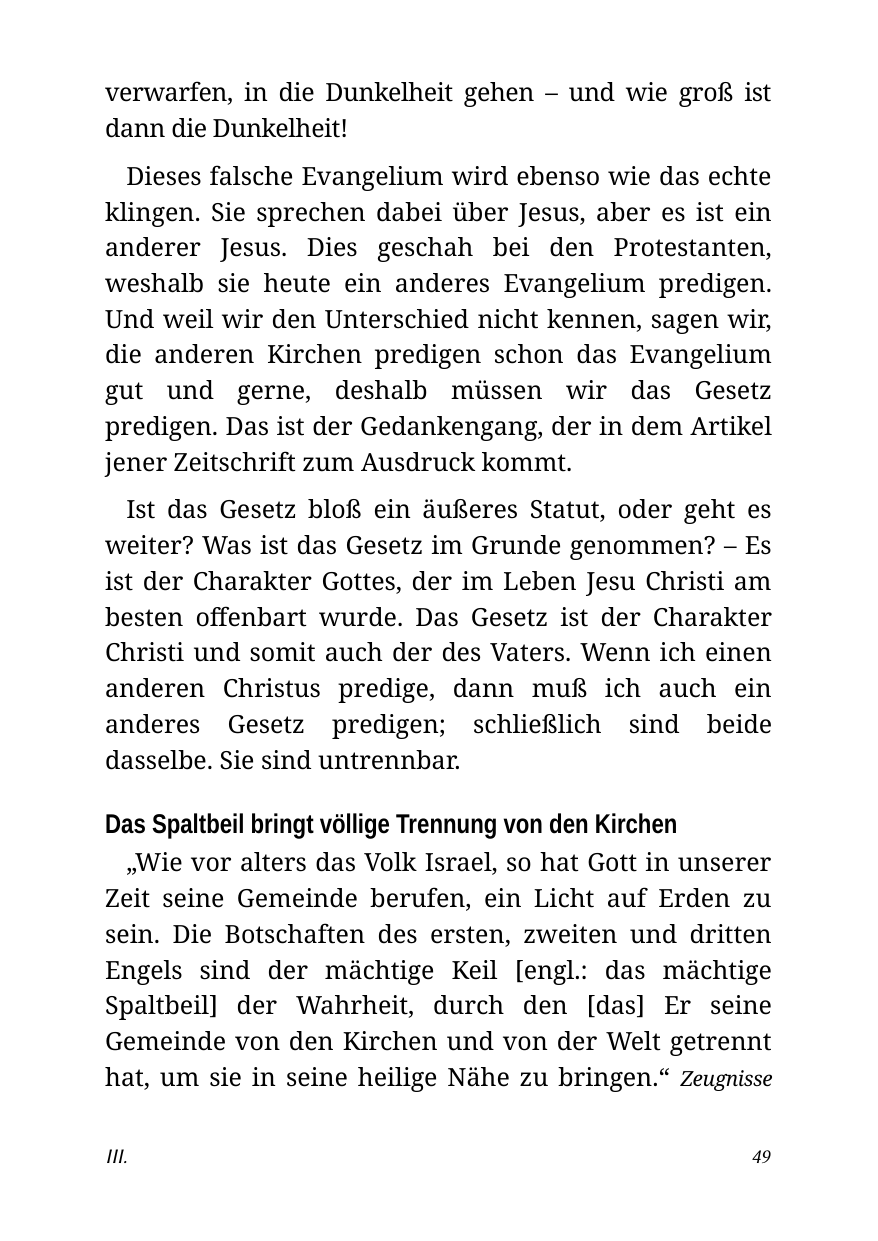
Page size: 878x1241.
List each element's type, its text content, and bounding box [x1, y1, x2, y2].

text Ist das Gesetz bloß ein äußeres Statut, oder geht es weiter? Was ist das Gesetz im Grunde genommen? – Es ist der Charakter Gottes, der im Leben Jesu Christi am besten offenbart wurde. Das Gesetz ist der Charakter Christi und somit auch der des Vaters. Wenn ich einen anderen Christus predige, dann muß ich auch ein anderes Gesetz predigen; schließlich sind beide dasselbe. Sie sind untrennbar. [105, 492, 772, 776]
text verwarfen, in die Dunkelheit gehen – und wie groß ist dann die Dunkelheit! [105, 75, 772, 145]
text Dieses falsche Evangelium wird ebenso wie das echte klingen. Sie sprechen dabei über Jesus, aber es ist ein anderer Jesus. Dies geschah bei den Protestanten, weshalb sie heute ein anderes Evangelium predigen. Und weil wir den Unterschied nicht kennen, sagen wir, die anderen Kirchen predigen schon das Evangelium gut und gerne, deshalb müssen wir das Gesetz predigen. Das ist der Gedankengang, der in dem Artikel jener Zeitschrift zum Ausdruck kommt. [105, 158, 772, 478]
subtitle Das Spaltbeil bringt völlige Trennung von den Kirchen [105, 808, 772, 839]
text „Wie vor alters das Volk Israel, so hat Gott in unserer Zeit seine Gemeinde berufen, ein Licht auf Erden zu sein. Die Botschaften des ersten, zweiten und dritten Engels sind der mächtige Keil [engl.: das mächtige Spaltbeil] der Wahrheit, durch den [das] Er seine Gemeinde von den Kirchen und von der Welt getrennt hat, um sie in seine heilige Nähe zu bringen.“ Zeugnisse [105, 845, 772, 1093]
